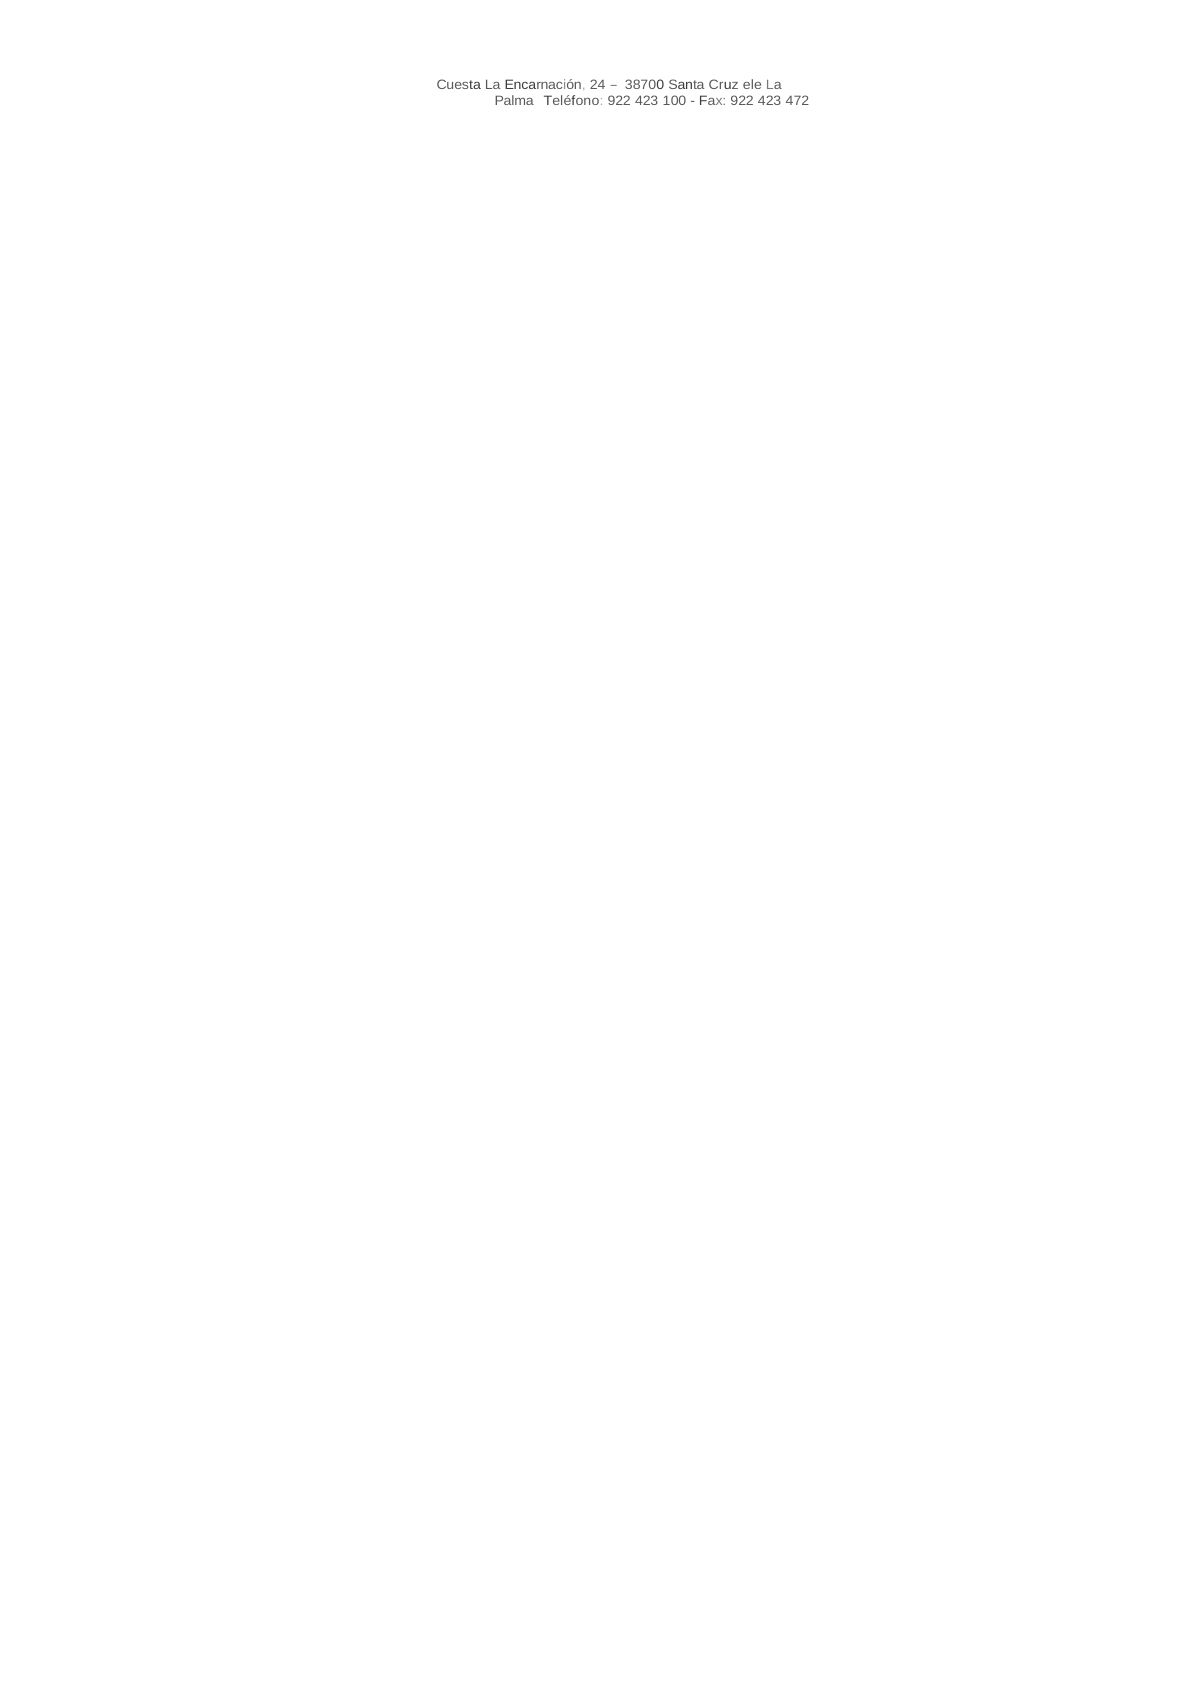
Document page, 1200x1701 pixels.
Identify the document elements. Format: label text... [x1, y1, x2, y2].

text Cuesta La Encarnación, 24 - 38700 Santa Cruz ele La Palma Teléfono: 922 423 100 - Fax: 922 423 472 [436, 77, 812, 108]
